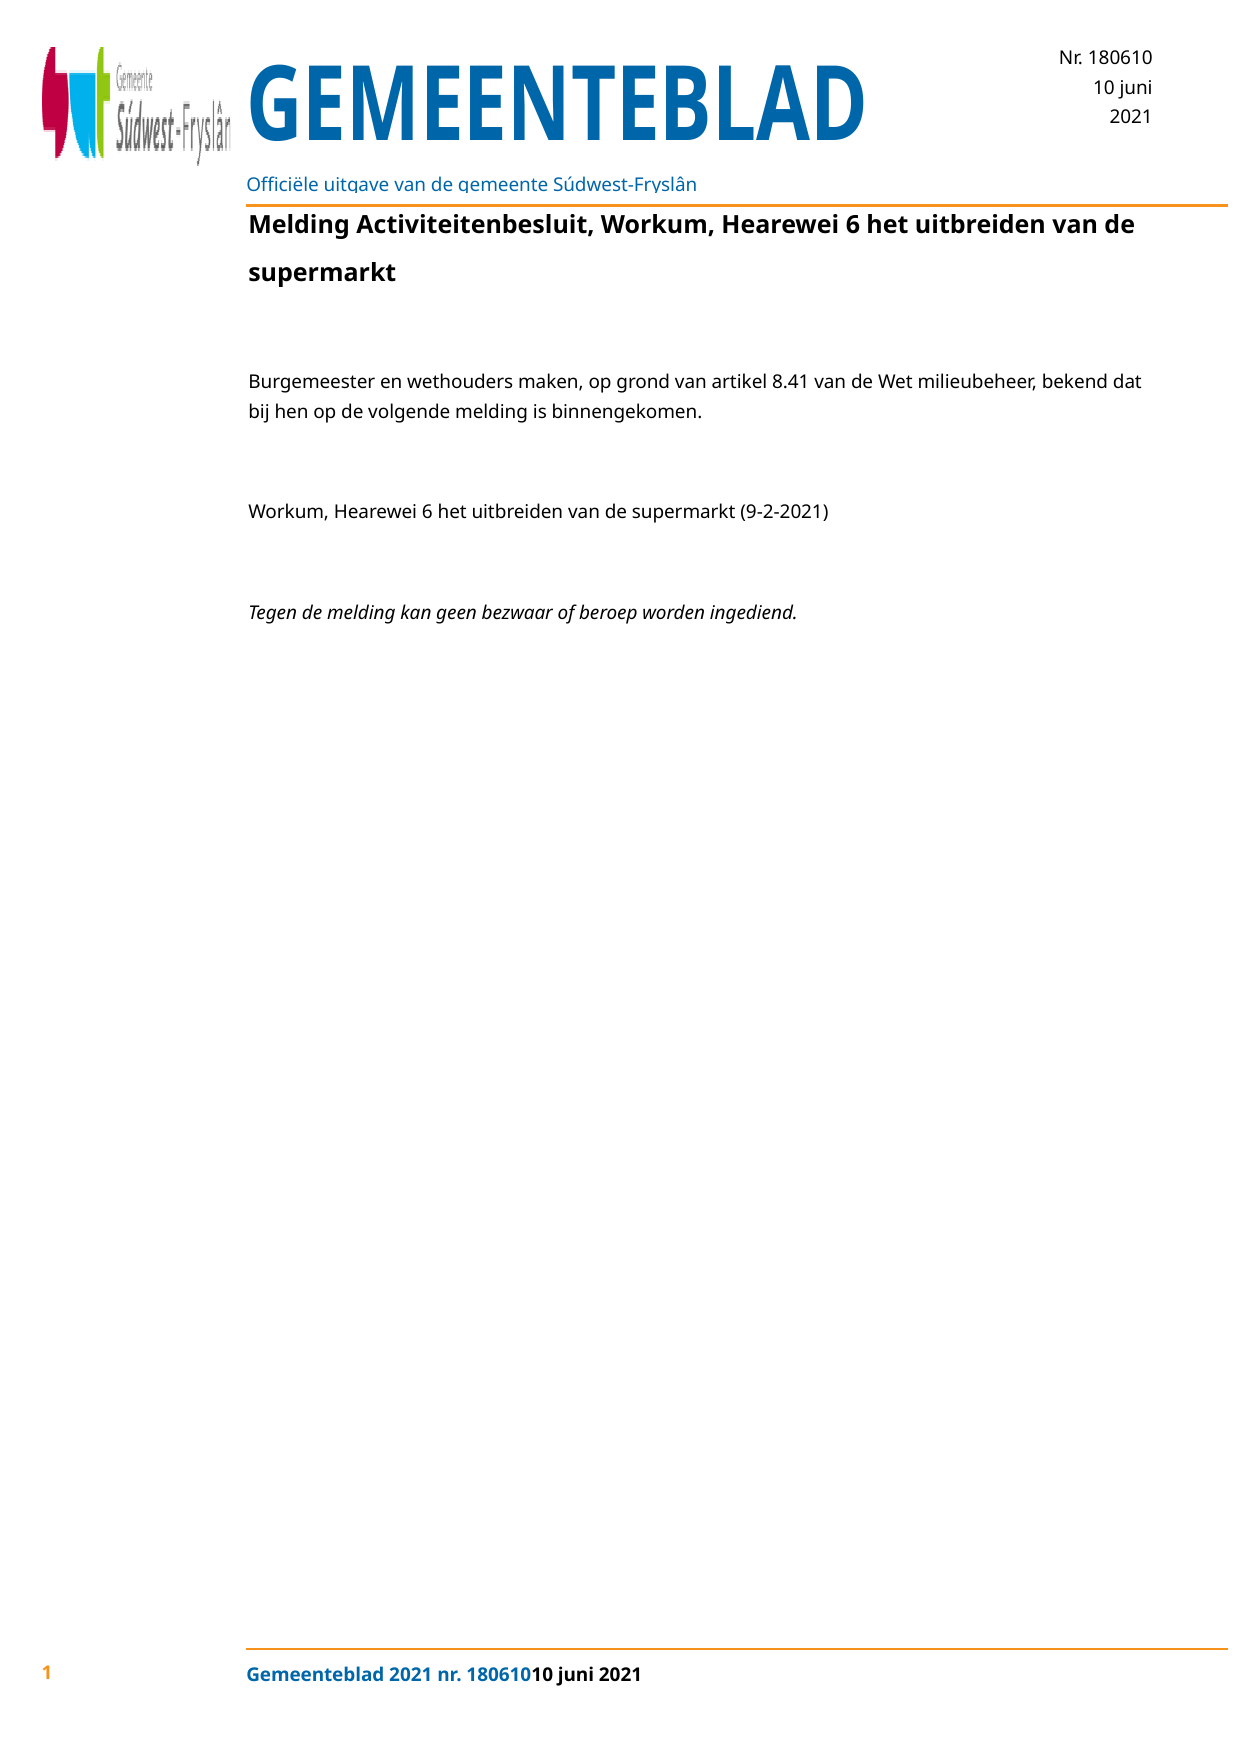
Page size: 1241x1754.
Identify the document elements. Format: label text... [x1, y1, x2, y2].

text Melding Activiteitenbesluit, Workum, Hearewei 6 het uitbreiden van de supermarkt [248, 207, 1152, 288]
picture [41, 47, 231, 172]
text Workum, Hearewei 6 het uitbreiden van de supermarkt (9-2-2021) [248, 499, 1152, 524]
text Burgemeester en wethouders maken, op grond van artikel 8.41 van de Wet milieubeheer, bekend dat bij hen op de volgende melding is binnengekomen. [248, 368, 1152, 424]
text Tegen de melding kan geen bezwaar of beroep worden ingediend. [248, 599, 1152, 625]
